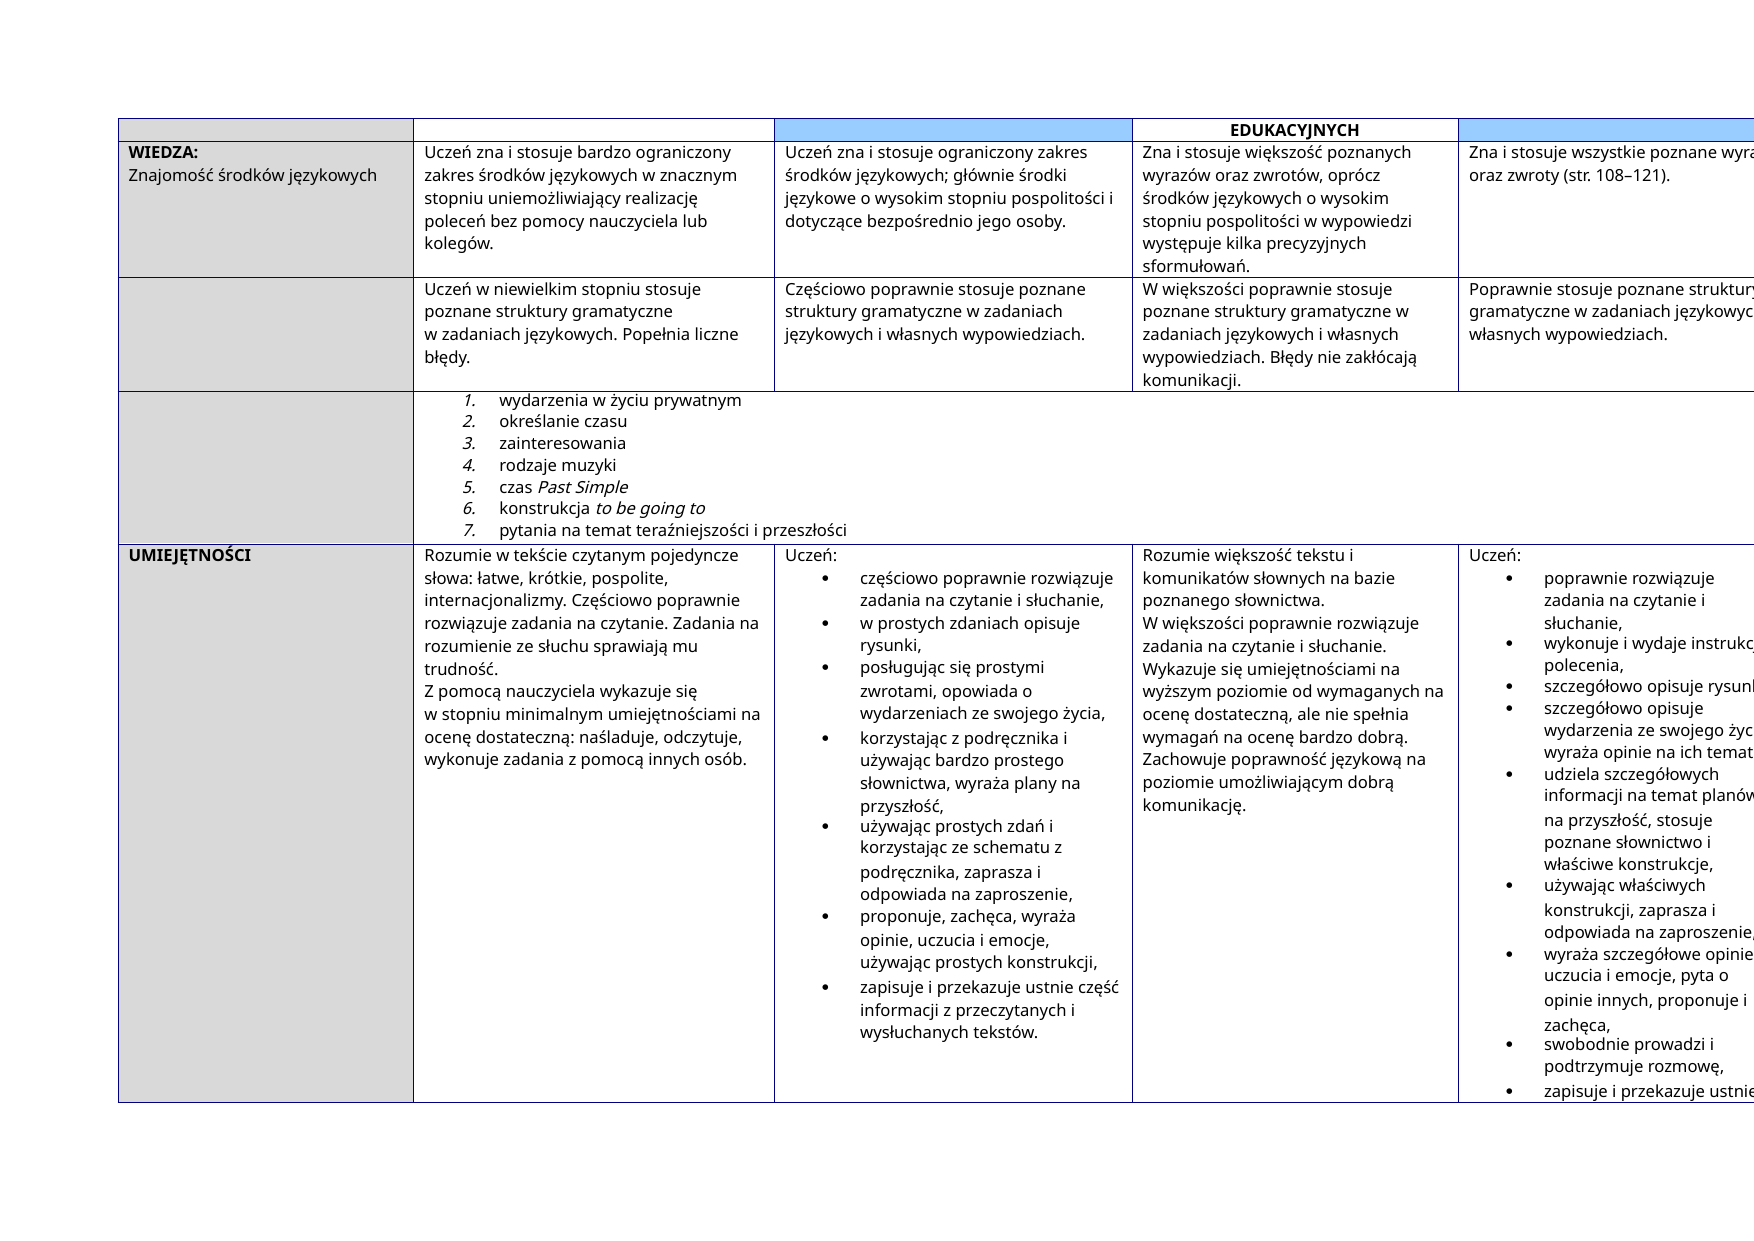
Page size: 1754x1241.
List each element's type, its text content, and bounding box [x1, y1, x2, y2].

table_cell Rozumie większość tekstu i komunikatów słownych na bazie poznanego słownictwa. W większości poprawnie rozwiązuje zadania na czytanie i słuchanie. Wykazuje się umiejętnościami na wyższym poziomie od wymaganych na ocenę dostateczną, ale nie spełnia wymagań na ocenę bardzo dobrą. Zachowuje poprawność językową na poziomie umożliwiającym dobrą komunikację. [1133, 545, 1458, 1102]
table_cell [414, 119, 774, 141]
table_cell Uczeń zna i stosuje ograniczony zakres środków językowych; głównie środki językowe o wysokim stopniu pospolitości i dotyczące bezpośrednio jego osoby. [775, 142, 1132, 277]
table_cell Uczeń: poprawnie rozwiązuje zadania na czytanie i słuchanie, wykonuje i wydaje instrukcje i polecenia, szczegółowo opisuje rysunki, szczegółowo opisuje wydarzenia ze swojego życia, wyraża opinie na ich temat, udziela szczegółowych informacji na temat planów na przyszłość, stosuje poznane słownictwo i właściwe konstrukcje, używając właściwych konstrukcji, zaprasza i odpowiada na zaproszenie, wyraża szczegółowe opinie, uczucia i emocje, pyta o opinie innych, proponuje i zachęca, swobodnie prowadzi i podtrzymuje rozmowę, zapisuje i przekazuje ustnie informacje z przeczytanych i wysłuchanych tekstów. [1459, 545, 1754, 1102]
table_cell [119, 119, 413, 141]
table_cell UMIEJĘTNOŚCI [119, 545, 413, 1102]
table_cell wydarzenia w życiu prywatnym określanie czasu zainteresowania rodzaje muzyki czas Past Simple konstrukcja to be going to pytania na temat teraźniejszości i przeszłości [414, 392, 1754, 543]
table_cell Rozumie w tekście czytanym pojedyncze słowa: łatwe, krótkie, pospolite, internacjonalizmy. Częściowo poprawnie rozwiązuje zadania na czytanie. Zadania na rozumienie ze słuchu sprawiają mu trudność. Z pomocą nauczyciela wykazuje się w stopniu minimalnym umiejętnościami na ocenę dostateczną: naśladuje, odczytuje, wykonuje zadania z pomocą innych osób. [414, 545, 774, 1102]
table_cell [775, 119, 1132, 141]
table_cell Częściowo poprawnie stosuje poznane struktury gramatyczne w zadaniach językowych i własnych wypowiedziach. [775, 278, 1132, 391]
table_cell EDUKACYJNYCH [1133, 119, 1458, 141]
table_cell Uczeń zna i stosuje bardzo ograniczony zakres środków językowych w znacznym stopniu uniemożliwiający realizację poleceń bez pomocy nauczyciela lub kolegów. [414, 142, 774, 277]
table_cell [119, 392, 413, 543]
table_cell Zna i stosuje większość poznanych wyrazów oraz zwrotów, oprócz środków językowych o wysokim stopniu pospolitości w wypowiedzi występuje kilka precyzyjnych sformułowań. [1133, 142, 1458, 277]
table_cell [119, 278, 413, 391]
table_cell W większości poprawnie stosuje poznane struktury gramatyczne w zadaniach językowych i własnych wypowiedziach. Błędy nie zakłócają komunikacji. [1133, 278, 1458, 391]
table_cell Zna i stosuje wszystkie poznane wyrazy oraz zwroty (str. 108–121). [1459, 142, 1754, 277]
table_cell WIEDZA: Znajomość środków językowych [119, 142, 413, 277]
table_cell Uczeń w niewielkim stopniu stosuje poznane struktury gramatyczne w zadaniach językowych. Popełnia liczne błędy. [414, 278, 774, 391]
table_cell Poprawnie stosuje poznane struktury gramatyczne w zadaniach językowych i własnych wypowiedziach. [1459, 278, 1754, 391]
table_cell Uczeń: częściowo poprawnie rozwiązuje zadania na czytanie i słuchanie, w prostych zdaniach opisuje rysunki, posługując się prostymi zwrotami, opowiada o wydarzeniach ze swojego życia, korzystając z podręcznika i używając bardzo prostego słownictwa, wyraża plany na przyszłość, używając prostych zdań i korzystając ze schematu z podręcznika, zaprasza i odpowiada na zaproszenie, proponuje, zachęca, wyraża opinie, uczucia i emocje, używając prostych konstrukcji, zapisuje i przekazuje ustnie część informacji z przeczytanych i wysłuchanych tekstów. [775, 545, 1132, 1102]
table_cell [1459, 119, 1754, 141]
